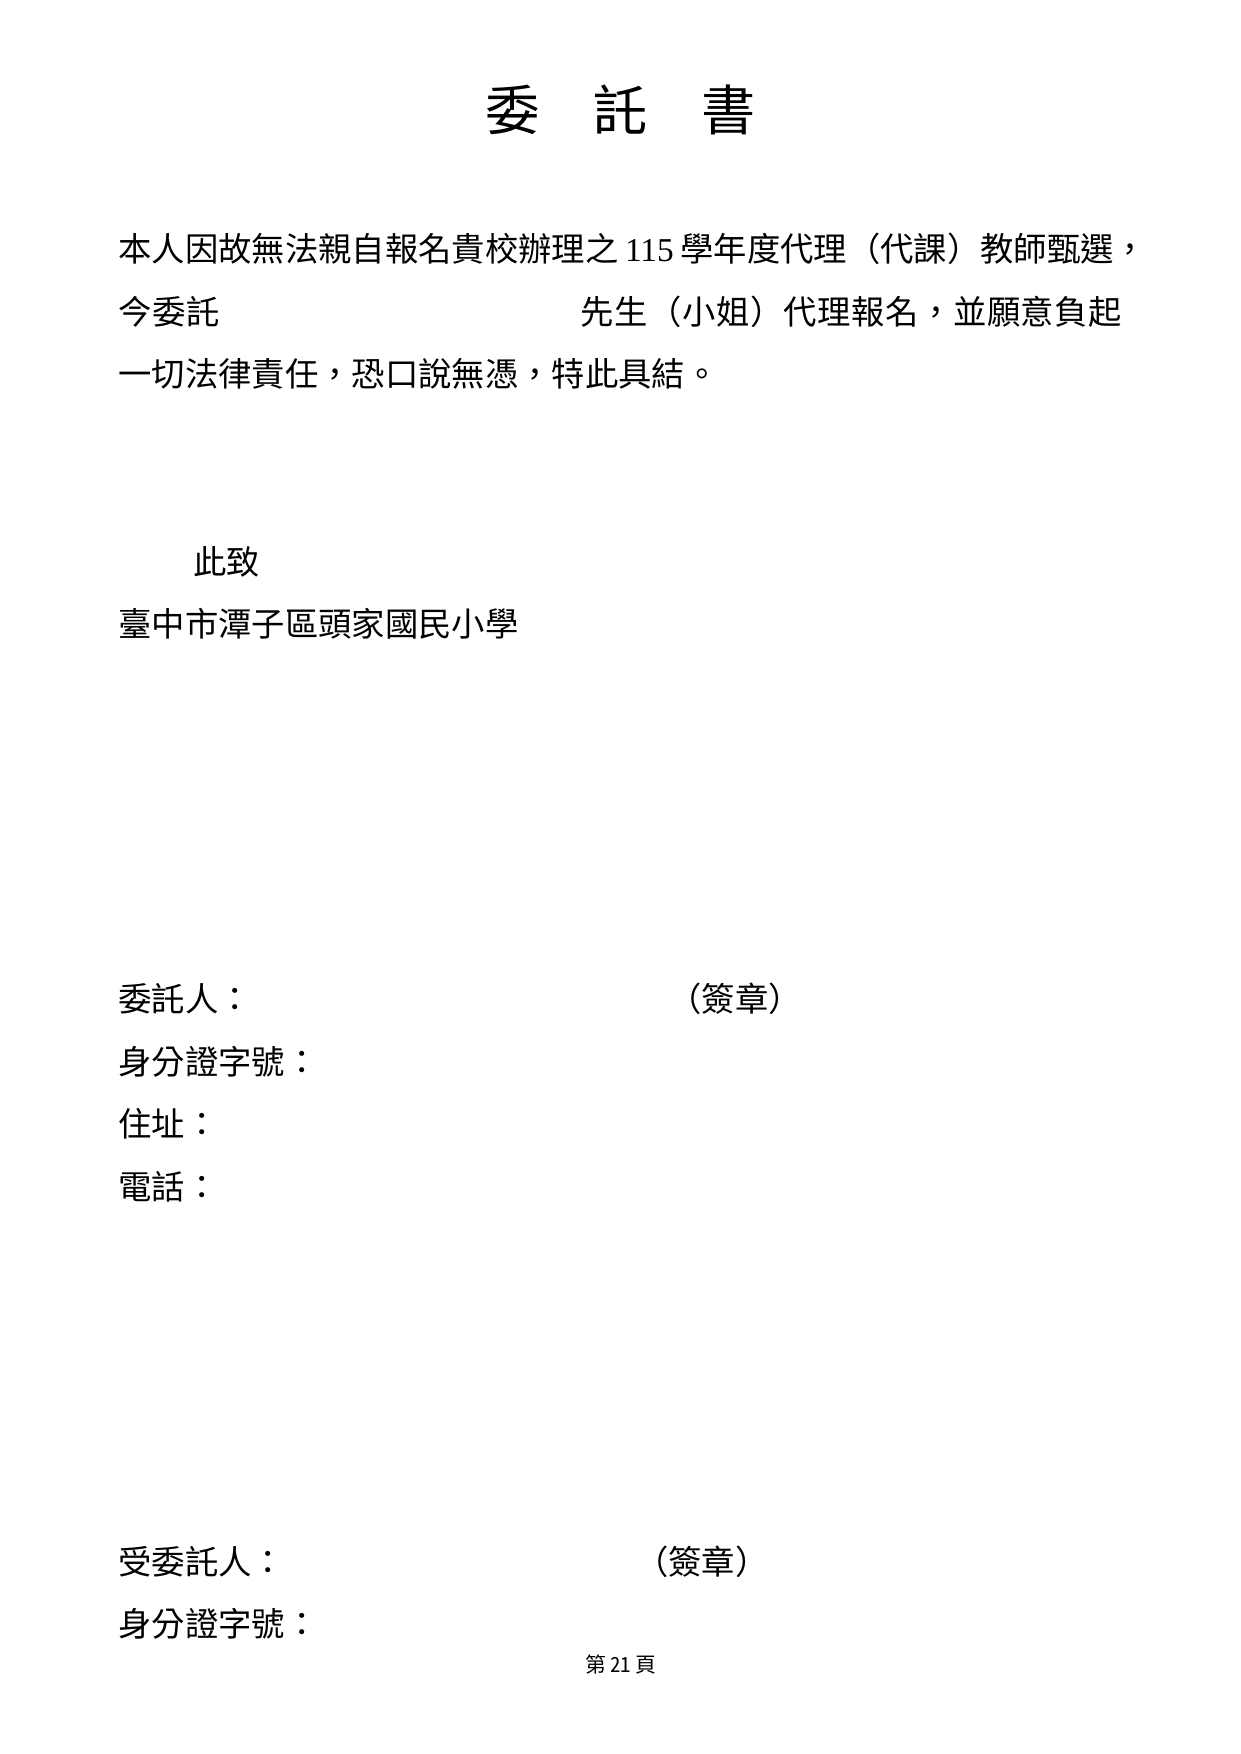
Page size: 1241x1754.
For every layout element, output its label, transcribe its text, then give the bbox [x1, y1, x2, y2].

text 臺中市潭子區頭家國民小學 [118, 581, 1122, 643]
text 委 託 書 [118, 81, 1122, 143]
text 受委託人： （簽章） [118, 1518, 1122, 1581]
text 身分證字號： [118, 1581, 1122, 1643]
text 電話： [118, 1143, 1122, 1206]
text 住址： [118, 1081, 1122, 1143]
text 此致 [118, 518, 1122, 581]
text 委託人： （簽章） [118, 956, 1122, 1018]
text 身分證字號： [118, 1018, 1122, 1081]
text 今委託 先生（小姐）代理報名，並願意負起一切法律責任，恐口說無憑，特此具結。 [118, 268, 1122, 393]
text 本人因故無法親自報名貴校辦理之115學年度代理（代課）教師甄選， [118, 206, 1122, 268]
